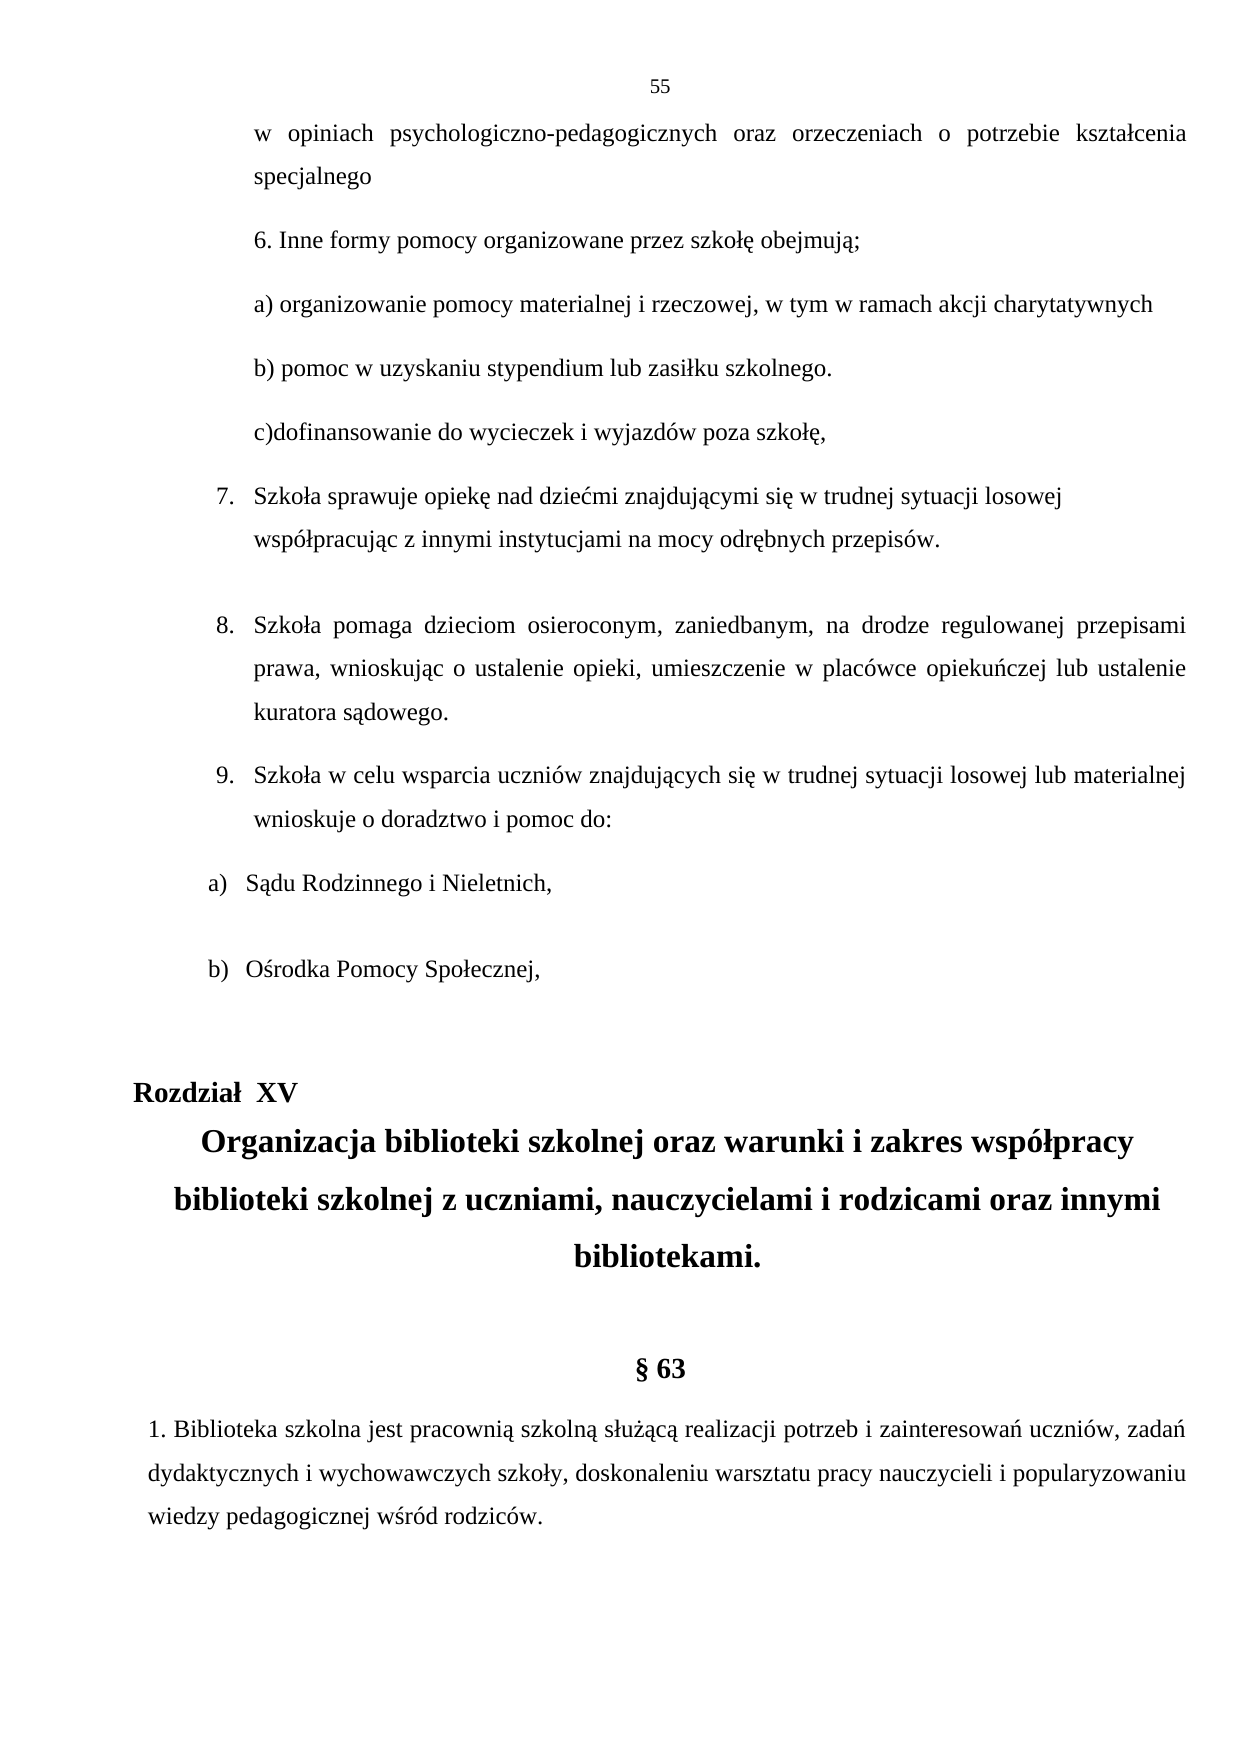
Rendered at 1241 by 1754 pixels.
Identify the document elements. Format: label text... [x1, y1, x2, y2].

text Organizacja biblioteki szkolnej oraz warunki i zakres współpracy biblioteki szkolnej z uczniami, nauczycielami i rodzicami oraz innymi bibliotekami. [148, 1122, 1187, 1275]
text a) organizowanie pomocy materialnej i rzeczowej, w tym w ramach akcji charytatywnych [254, 289, 1187, 318]
list Ośrodka Pomocy Społecznej, [208, 954, 1187, 983]
text § 63 [133, 1352, 1187, 1385]
list Szkoła sprawuje opiekę nad dziećmi znajdującymi się w trudnej sytuacji losowej współpracując z innymi instytucjami na mocy odrębnych przepisów. [216, 481, 1187, 553]
list Sądu Rodzinnego i Nieletnich, [208, 868, 1187, 896]
text b) pomoc w uzyskaniu stypendium lub zasiłku szkolnego. [254, 353, 1187, 382]
text c)dofinansowanie do wycieczek i wyjazdów poza szkołę, [254, 417, 1187, 446]
list Szkoła w celu wsparcia uczniów znajdujących się w trudnej sytuacji losowej lub materialnej wnioskuje o doradztwo i pomoc do: [216, 761, 1187, 832]
list Szkoła pomaga dzieciom osieroconym, zaniedbanym, na drodze regulowanej przepisami prawa, wnioskując o ustalenie opieki, umieszczenie w placówce opiekuńczej lub ustalenie kuratora sądowego. [216, 610, 1187, 725]
text w opiniach psychologiczno-pedagogicznych oraz orzeczeniach o potrzebie kształcenia specjalnego [254, 118, 1187, 190]
subtitle Rozdział XV [133, 1076, 1187, 1109]
text 1. Biblioteka szkolna jest pracownią szkolną służącą realizacji potrzeb i zainteresowań uczniów, zadań dydaktycznych i wychowawczych szkoły, doskonaleniu warsztatu pracy nauczycieli i popularyzowaniu wiedzy pedagogicznej wśród rodziców. [148, 1414, 1187, 1529]
text 6. Inne formy pomocy organizowane przez szkołę obejmują; [254, 225, 1187, 254]
